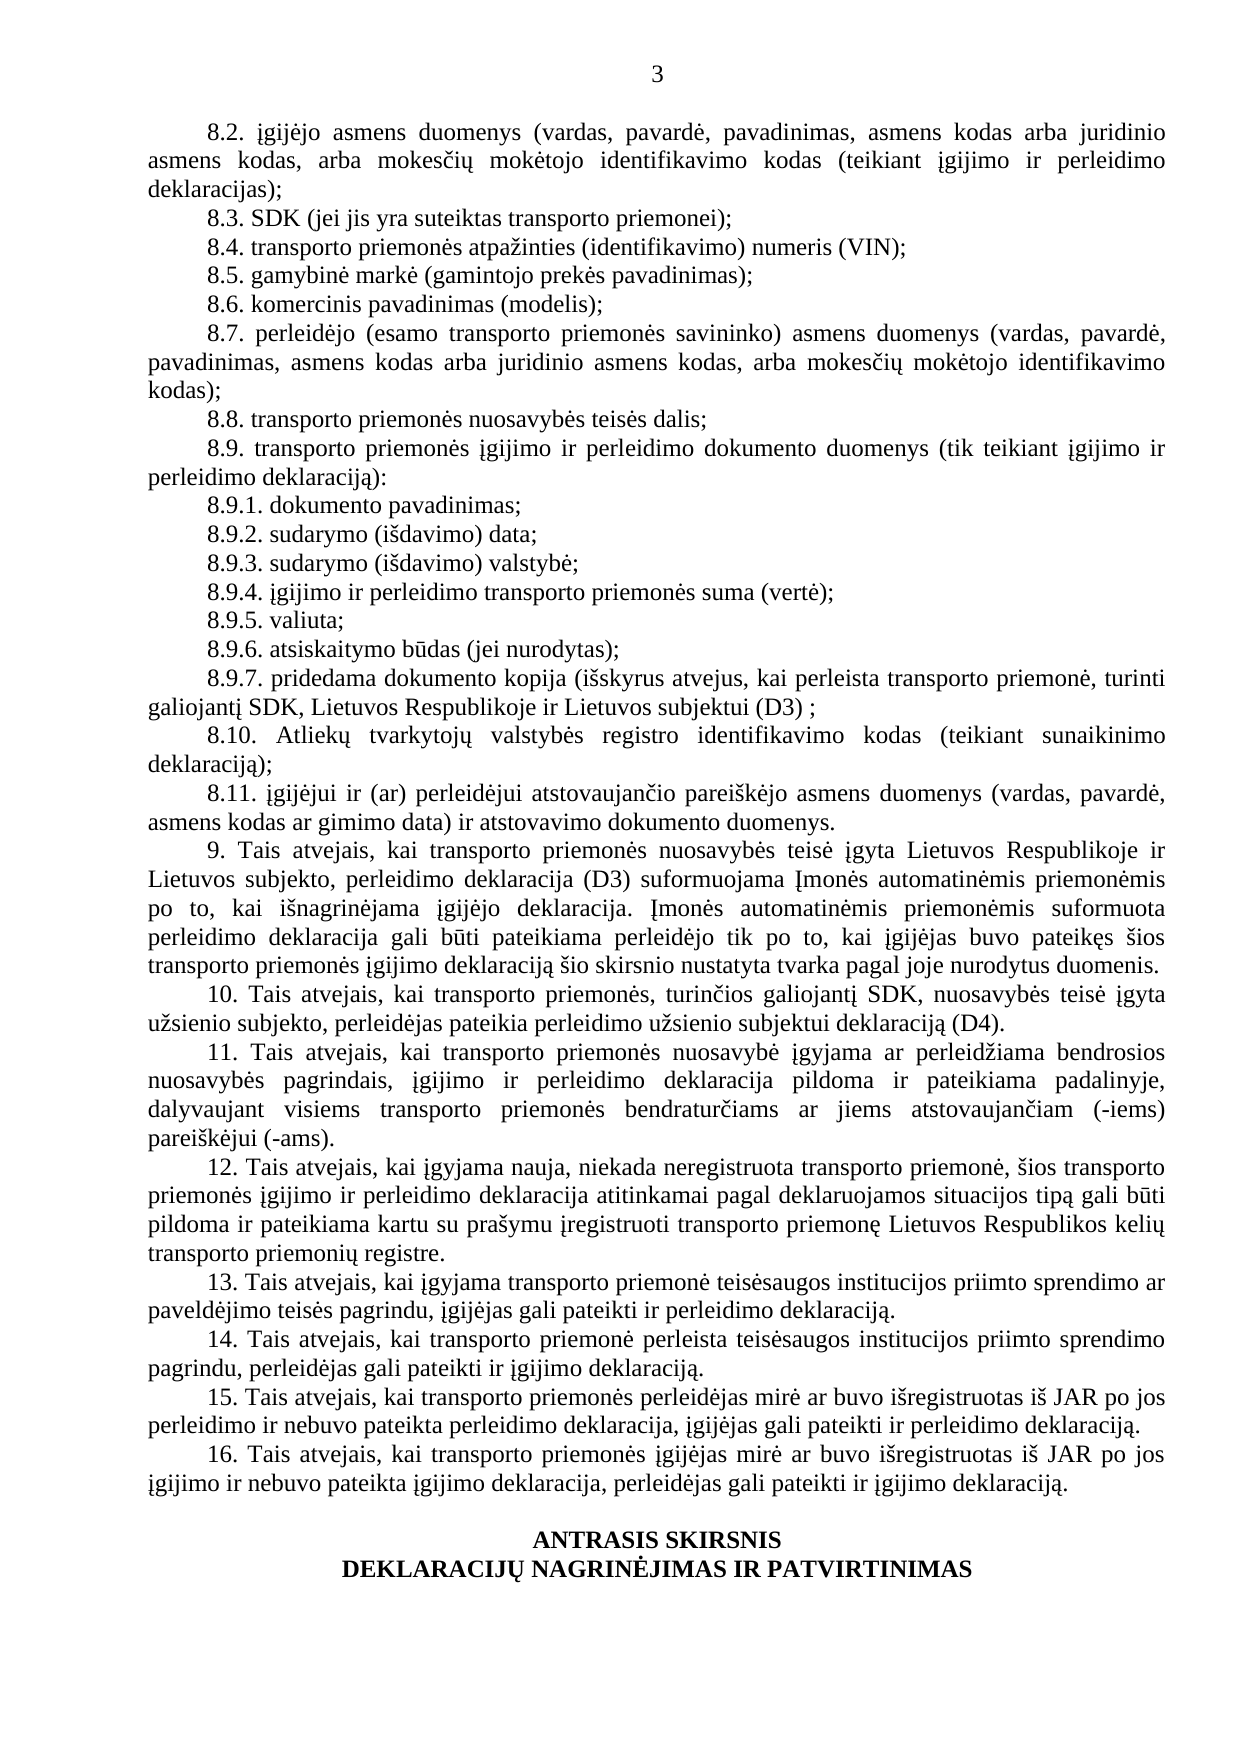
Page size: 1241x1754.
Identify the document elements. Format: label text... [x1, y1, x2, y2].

text 13. Tais atvejais, kai įgyjama transporto priemonė teisėsaugos institucijos priimto sprendimo ar paveldėjimo teisės pagrindu, įgijėjas gali pateikti ir perleidimo deklaraciją. [148, 1267, 1167, 1324]
text 8.3. SDK (jei jis yra suteiktas transporto priemonei); [148, 203, 1167, 232]
text 8.8. transporto priemonės nuosavybės teisės dalis; [148, 404, 1167, 433]
text 8.11. įgijėjui ir (ar) perleidėjui atstovaujančio pareiškėjo asmens duomenys (vardas, pavardė, asmens kodas ar gimimo data) ir atstovavimo dokumento duomenys. [148, 778, 1167, 835]
text 8.9.2. sudarymo (išdavimo) data; [148, 519, 1167, 548]
text 8.9.4. įgijimo ir perleidimo transporto priemonės suma (vertė); [148, 577, 1167, 605]
text 8.10. Atliekų tvarkytojų valstybės registro identifikavimo kodas (teikiant sunaikinimo deklaraciją); [148, 720, 1167, 778]
text ANTRASIS SKIRSNIS [148, 1525, 1167, 1554]
text 10. Tais atvejais, kai transporto priemonės, turinčios galiojantį SDK, nuosavybės teisė įgyta užsienio subjekto, perleidėjas pateikia perleidimo užsienio subjektui deklaraciją (D4). [148, 979, 1167, 1037]
text 11. Tais atvejais, kai transporto priemonės nuosavybė įgyjama ar perleidžiama bendrosios nuosavybės pagrindais, įgijimo ir perleidimo deklaracija pildoma ir pateikiama padalinyje, dalyvaujant visiems transporto priemonės bendraturčiams ar jiems atstovaujančiam (-iems) pareiškėjui (-ams). [148, 1037, 1167, 1152]
text 14. Tais atvejais, kai transporto priemonė perleista teisėsaugos institucijos priimto sprendimo pagrindu, perleidėjas gali pateikti ir įgijimo deklaraciją. [148, 1324, 1167, 1382]
text 8.9.6. atsiskaitymo būdas (jei nurodytas); [148, 634, 1167, 663]
text 8.7. perleidėjo (esamo transporto priemonės savininko) asmens duomenys (vardas, pavardė, pavadinimas, asmens kodas arba juridinio asmens kodas, arba mokesčių mokėtojo identifikavimo kodas); [148, 318, 1167, 404]
text 8.4. transporto priemonės atpažinties (identifikavimo) numeris (VIN); [148, 232, 1167, 260]
text 8.9.3. sudarymo (išdavimo) valstybė; [148, 548, 1167, 577]
text DEKLARACIJŲ NAGRINĖJIMAS IR PATVIRTINIMAS [148, 1554, 1167, 1583]
text 8.9.1. dokumento pavadinimas; [148, 490, 1167, 519]
text 12. Tais atvejais, kai įgyjama nauja, niekada neregistruota transporto priemonė, šios transporto priemonės įgijimo ir perleidimo deklaracija atitinkamai pagal deklaruojamos situacijos tipą gali būti pildoma ir pateikiama kartu su prašymu įregistruoti transporto priemonę Lietuvos Respublikos kelių transporto priemonių registre. [148, 1152, 1167, 1267]
text 8.5. gamybinė markė (gamintojo prekės pavadinimas); [148, 260, 1167, 289]
text 8.2. įgijėjo asmens duomenys (vardas, pavardė, pavadinimas, asmens kodas arba juridinio asmens kodas, arba mokesčių mokėtojo identifikavimo kodas (teikiant įgijimo ir perleidimo deklaracijas); [148, 117, 1167, 203]
text 8.6. komercinis pavadinimas (modelis); [148, 289, 1167, 318]
text 16. Tais atvejais, kai transporto priemonės įgijėjas mirė ar buvo išregistruotas iš JAR po jos įgijimo ir nebuvo pateikta įgijimo deklaracija, perleidėjas gali pateikti ir įgijimo deklaraciją. [148, 1439, 1167, 1497]
text 8.9.7. pridedama dokumento kopija (išskyrus atvejus, kai perleista transporto priemonė, turinti galiojantį SDK, Lietuvos Respublikoje ir Lietuvos subjektui (D3) ; [148, 663, 1167, 720]
text 8.9.5. valiuta; [148, 605, 1167, 634]
text 15. Tais atvejais, kai transporto priemonės perleidėjas mirė ar buvo išregistruotas iš JAR po jos perleidimo ir nebuvo pateikta perleidimo deklaracija, įgijėjas gali pateikti ir perleidimo deklaraciją. [148, 1382, 1167, 1439]
text 8.9. transporto priemonės įgijimo ir perleidimo dokumento duomenys (tik teikiant įgijimo ir perleidimo deklaraciją): [148, 433, 1167, 490]
text 9. Tais atvejais, kai transporto priemonės nuosavybės teisė įgyta Lietuvos Respublikoje ir Lietuvos subjekto, perleidimo deklaracija (D3) suformuojama Įmonės automatinėmis priemonėmis po to, kai išnagrinėjama įgijėjo deklaracija. Įmonės automatinėmis priemonėmis suformuota perleidimo deklaracija gali būti pateikiama perleidėjo tik po to, kai įgijėjas buvo pateikęs šios transporto priemonės įgijimo deklaraciją šio skirsnio nustatyta tvarka pagal joje nurodytus duomenis. [148, 835, 1167, 979]
